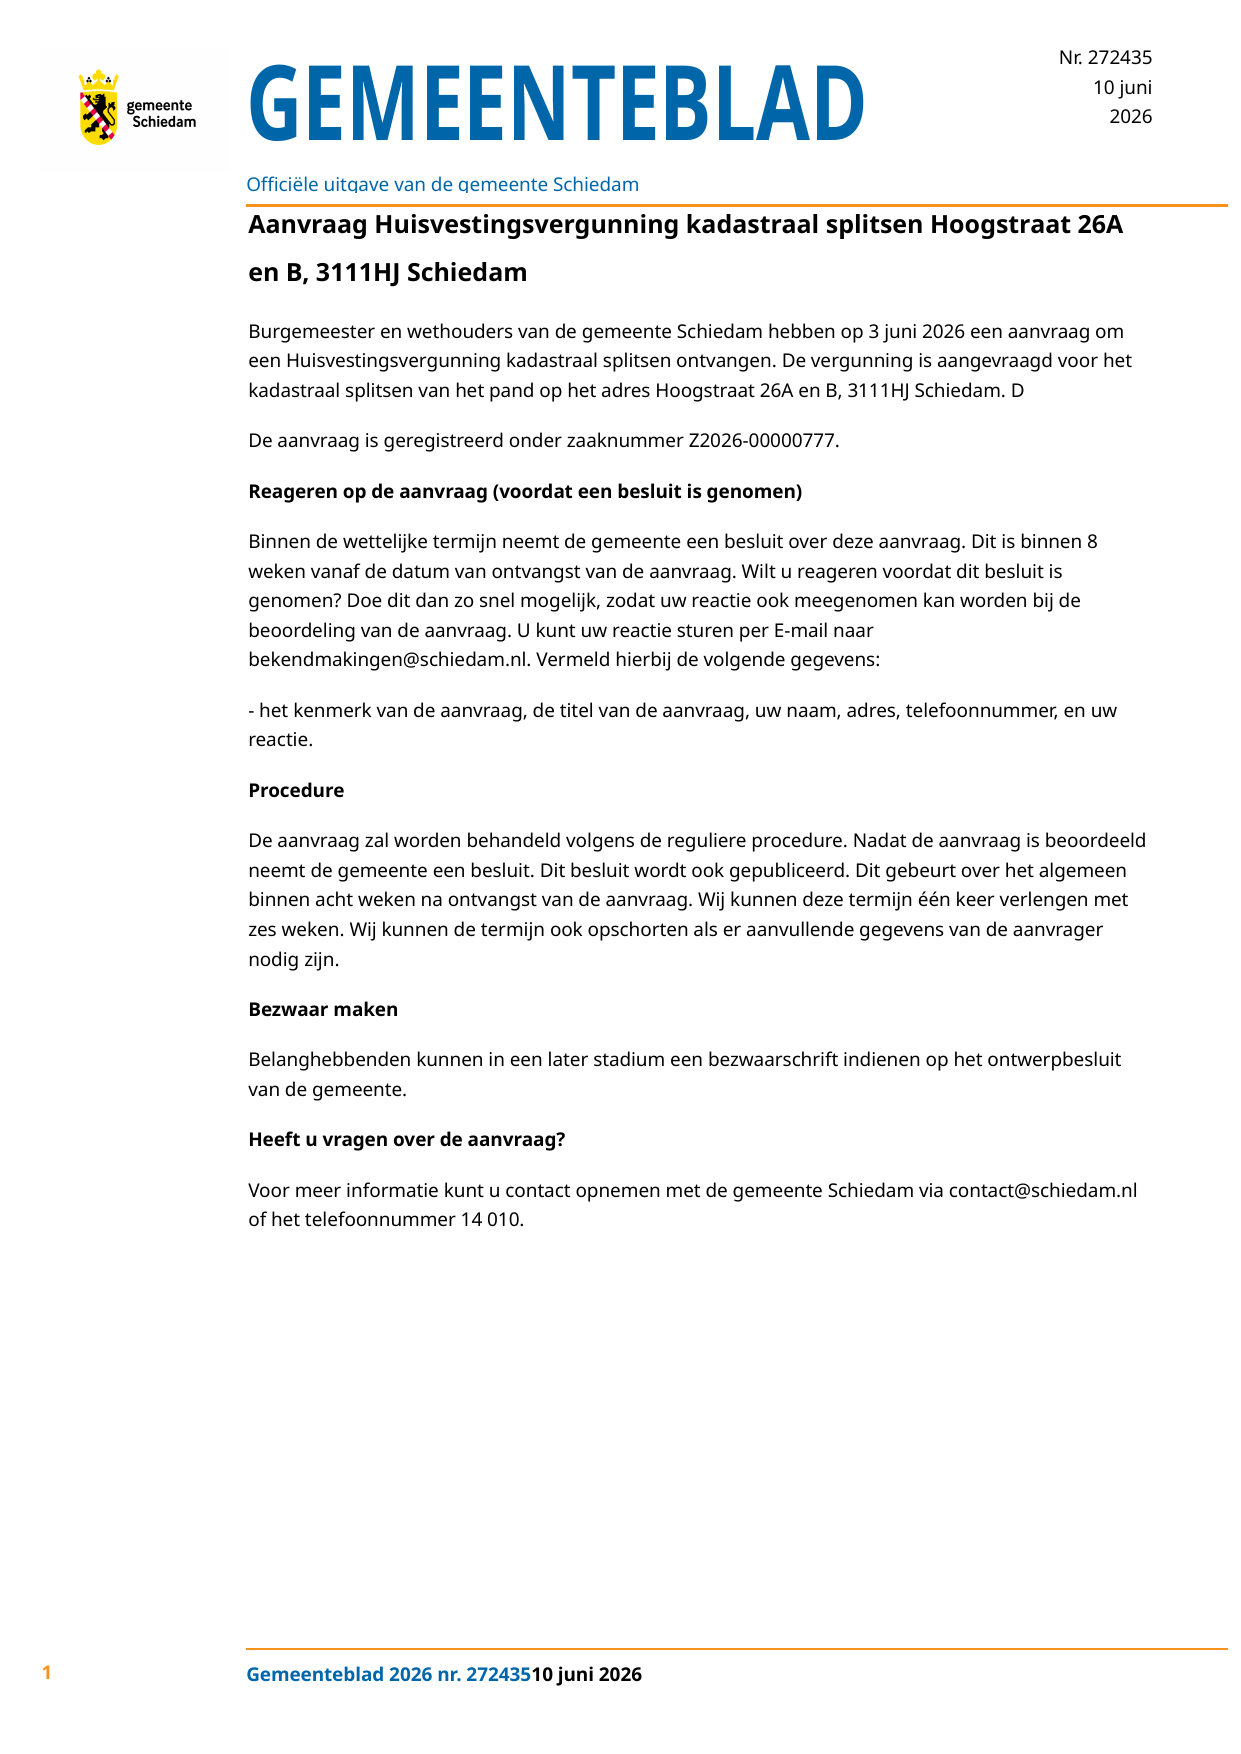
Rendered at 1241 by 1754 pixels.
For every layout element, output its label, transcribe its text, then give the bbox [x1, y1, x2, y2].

text De aanvraag is geregistreerd onder zaaknummer Z2026-00000777. [248, 427, 1152, 453]
text Procedure [248, 777, 1152, 803]
text Bezwaar maken [248, 996, 1152, 1022]
text Burgemeester en wethouders van de gemeente Schiedam hebben op 3 juni 2026 een aanvraag om een Huisvestingsvergunning kadastraal splitsen ontvangen. De vergunning is aangevraagd voor het kadastraal splitsen van het pand op het adres Hoogstraat 26A en B, 3111HJ Schiedam. D [248, 318, 1152, 403]
text Reageren op de aanvraag (voordat een besluit is genomen) [248, 478, 1152, 504]
text Heeft u vragen over de aanvraag? [248, 1127, 1152, 1152]
text Voor meer informatie kunt u contact opnemen met de gemeente Schiedam via contact@schiedam.nl of het telefoonnummer 14 010. [248, 1177, 1152, 1232]
text Aanvraag Huisvestingsvergunning kadastraal splitsen Hoogstraat 26A en B, 3111HJ Schiedam [248, 207, 1152, 288]
text Belanghebbenden kunnen in een later stadium een bezwaarschrift indienen op het ontwerpbesluit van de gemeente. [248, 1047, 1152, 1102]
picture [41, 47, 231, 172]
text Binnen de wettelijke termijn neemt de gemeente een besluit over deze aanvraag. Dit is binnen 8 weken vanaf de datum van ontvangst van de aanvraag. Wilt u reageren voordat dit besluit is genomen? Doe dit dan zo snel mogelijk, zodat uw reactie ook meegenomen kan worden bij de beoordeling van de aanvraag. U kunt uw reactie sturen per E-mail naar bekendmakingen@schiedam.nl. Vermeld hierbij de volgende gegevens: [248, 528, 1152, 672]
text De aanvraag zal worden behandeld volgens de reguliere procedure. Nadat de aanvraag is beoordeeld neemt de gemeente een besluit. Dit besluit wordt ook gepubliceerd. Dit gebeurt over het algemeen binnen acht weken na ontvangst van de aanvraag. Wij kunnen deze termijn één keer verlengen met zes weken. Wij kunnen de termijn ook opschorten als er aanvullende gegevens van de aanvrager nodig zijn. [248, 827, 1152, 972]
text - het kenmerk van de aanvraag, de titel van de aanvraag, uw naam, adres, telefoonnummer, en uw reactie. [248, 697, 1152, 752]
